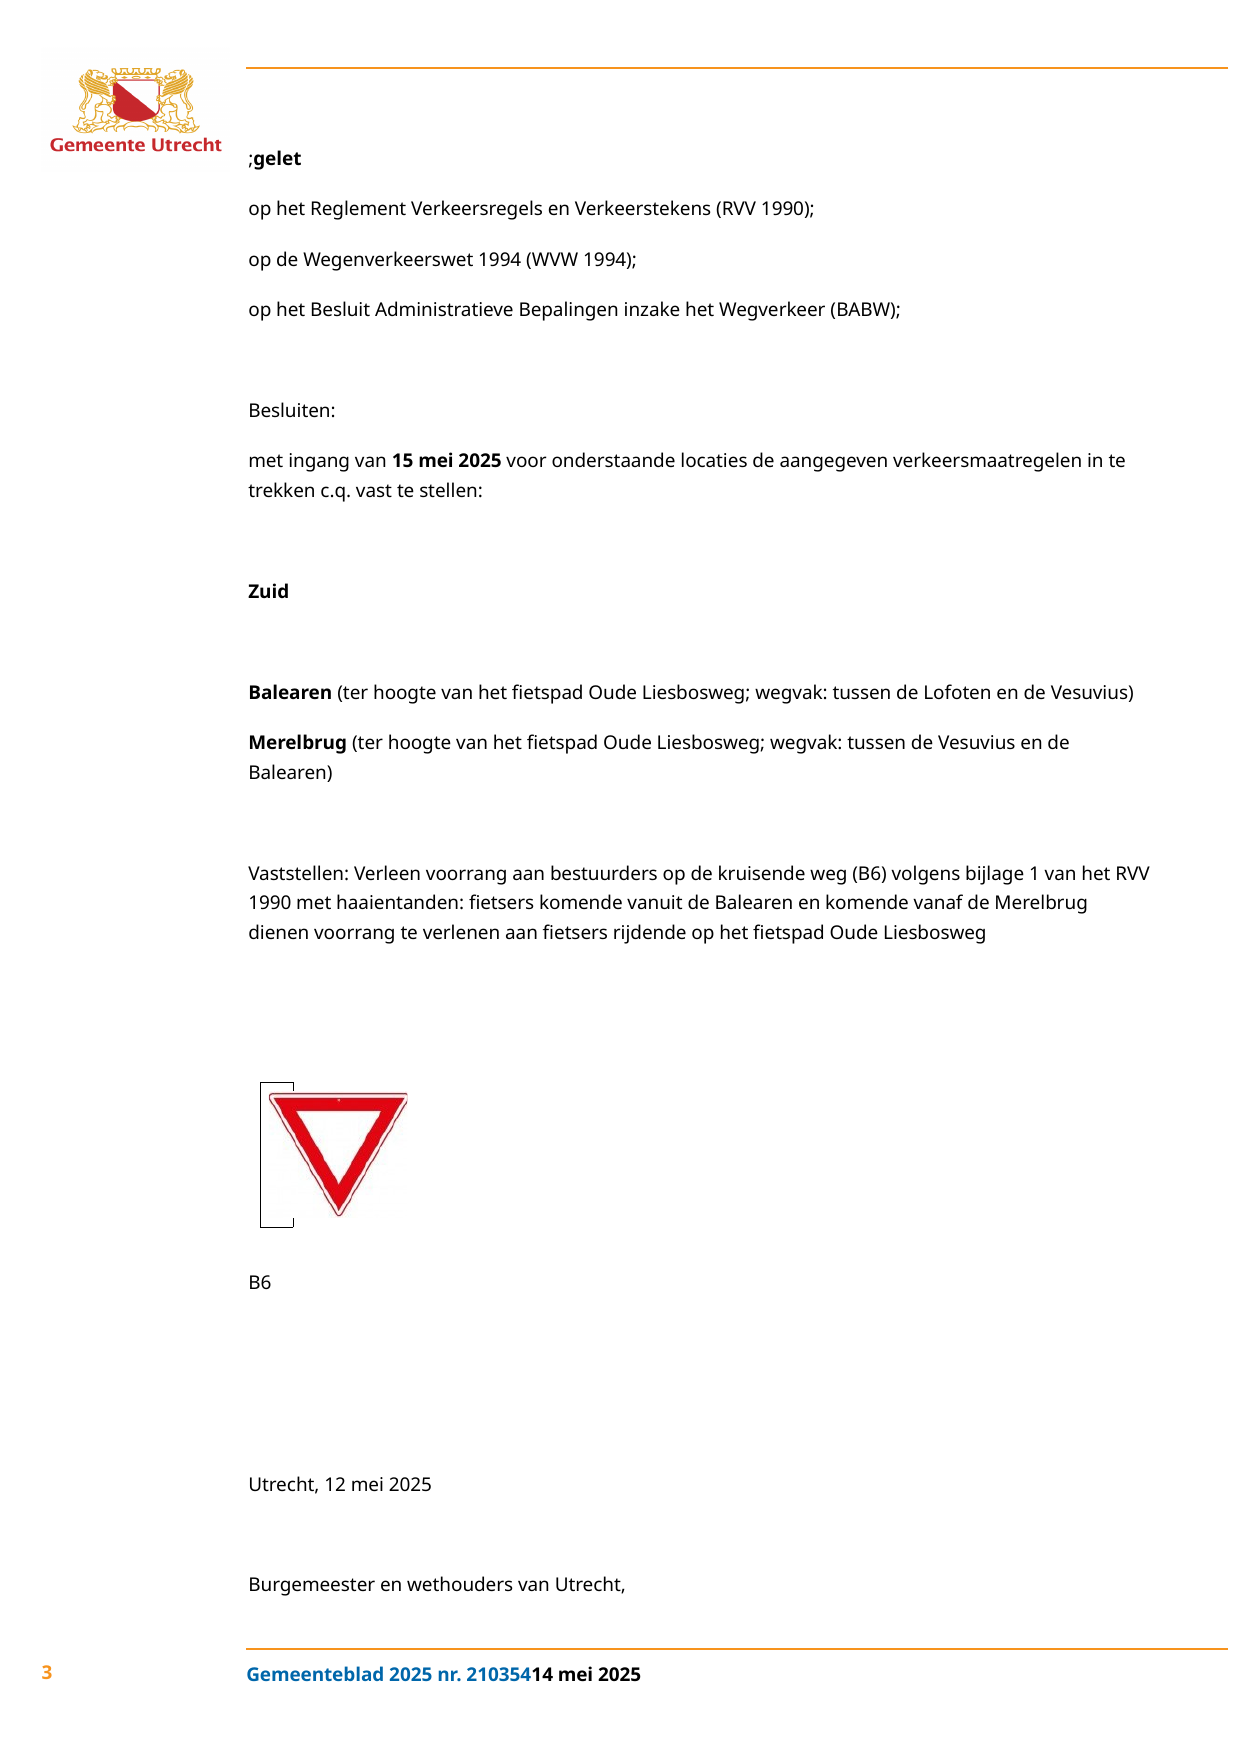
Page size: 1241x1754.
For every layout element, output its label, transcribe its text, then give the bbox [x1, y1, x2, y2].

text Zuid [248, 578, 1152, 604]
text B6 [248, 1269, 1152, 1295]
text ;gelet [248, 145, 1152, 171]
text met ingang van 15 mei 2025 voor onderstaande locaties de aangegeven verkeersmaatregelen in te trekken c.q. vast te stellen: [248, 448, 1152, 503]
text Burgemeester en wethouders van Utrecht, [248, 1572, 1152, 1597]
picture [41, 47, 231, 172]
text Merelbrug (ter hoogte van het fietspad Oude Liesbosweg; wegvak: tussen de Vesuvius en de Balearen) [248, 729, 1152, 785]
text Balearen (ter hoogte van het fietspad Oude Liesbosweg; wegvak: tussen de Lofoten en de Vesuvius) [248, 679, 1152, 705]
text Besluiten: [248, 397, 1152, 423]
text op de Wegenverkeerswet 1994 (WVW 1994); [248, 246, 1152, 272]
text op het Besluit Administratieve Bepalingen inzake het Wegverkeer (BABW); [248, 296, 1152, 322]
text Utrecht, 12 mei 2025 [248, 1471, 1152, 1497]
picture [268, 1091, 408, 1218]
text Vaststellen: Verleen voorrang aan bestuurders op de kruisende weg (B6) volgens bijlage 1 van het RVV 1990 met haaientanden: fietsers komende vanuit de Balearen en komende vanaf de Merelbrug dienen voorrang te verlenen aan fietsers rijdende op het fietspad Oude Liesbosweg [248, 860, 1152, 945]
text op het Reglement Verkeersregels en Verkeerstekens (RVV 1990); [248, 196, 1152, 221]
